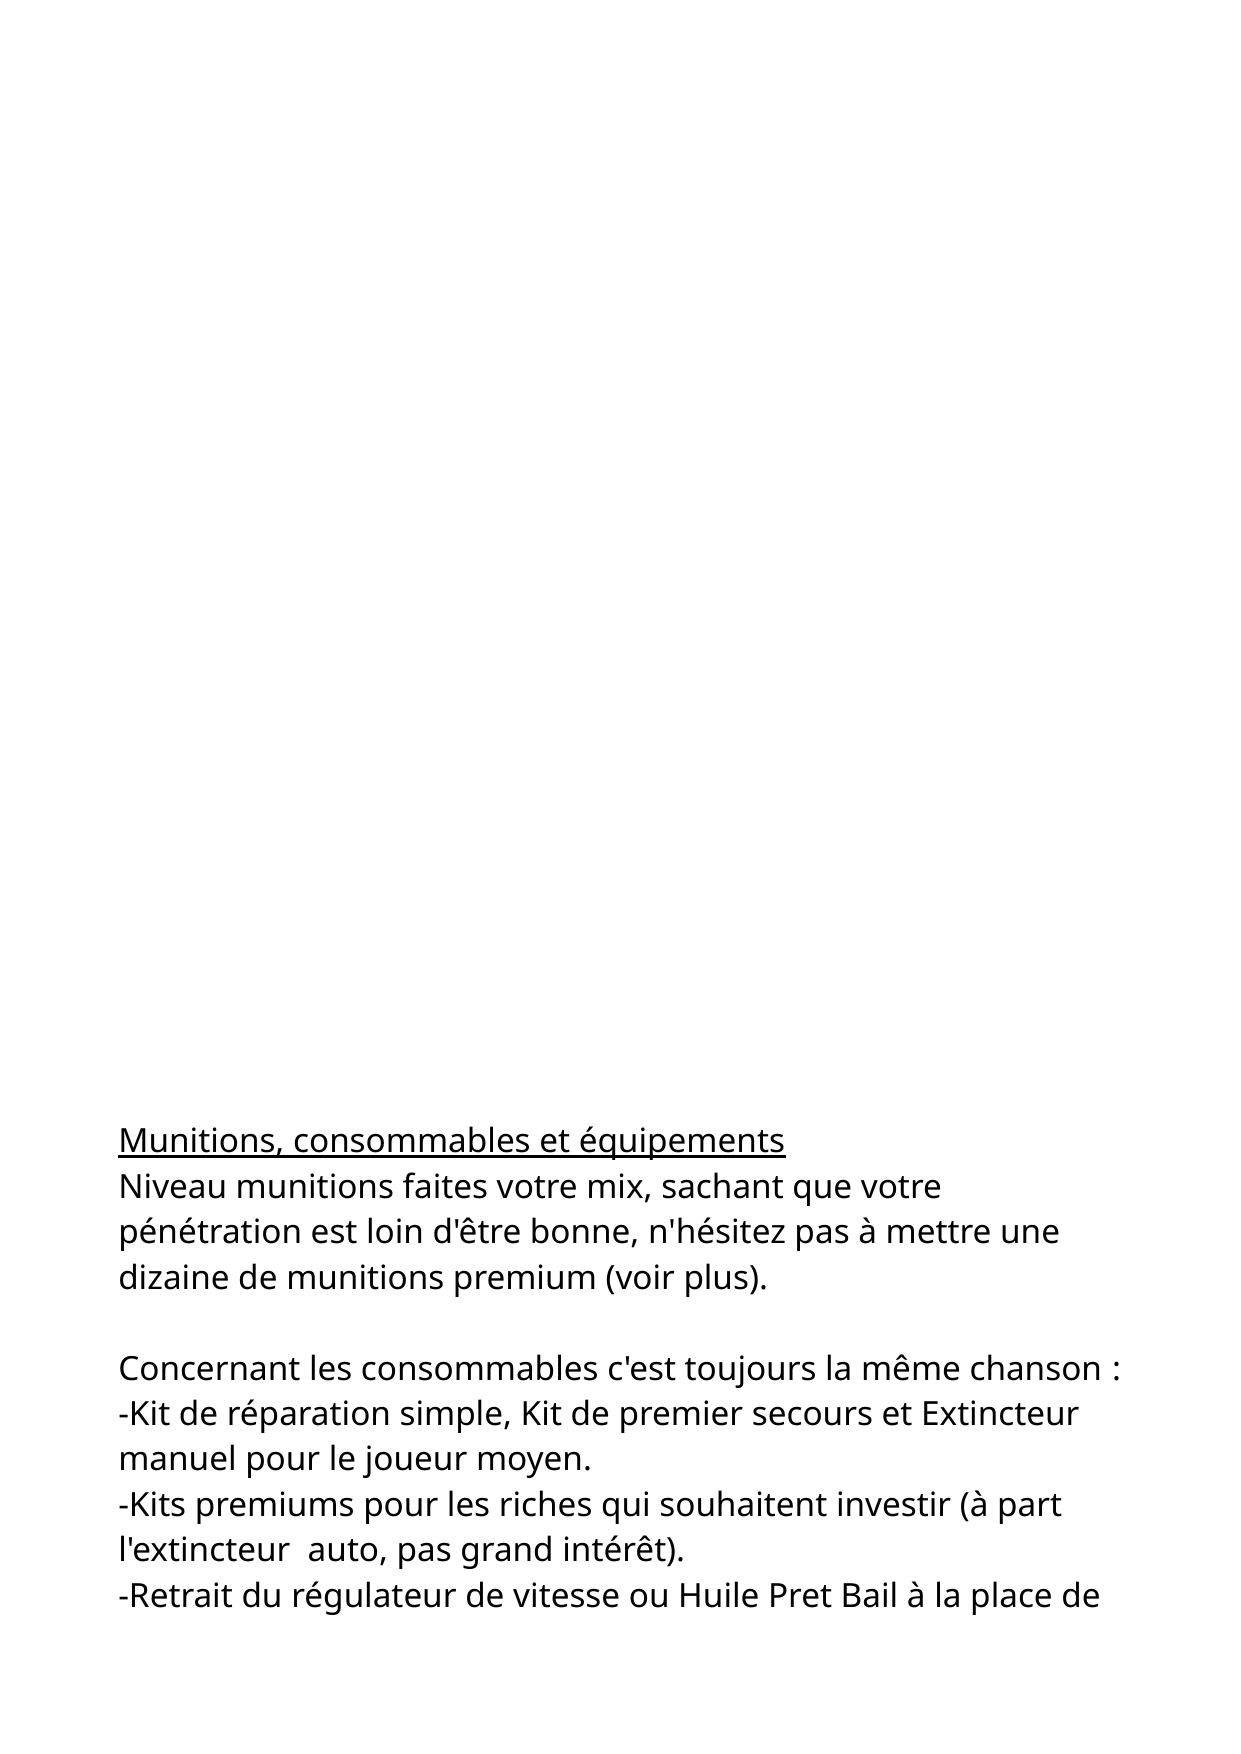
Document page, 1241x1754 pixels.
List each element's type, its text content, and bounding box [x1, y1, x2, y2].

text Niveau munitions faites votre mix, sachant que votre pénétration est loin d'être bonne, n'hésitez pas à mettre une dizaine de munitions premium (voir plus). [118, 1163, 1122, 1299]
list -Kit de réparation simple, Kit de premier secours et Extincteur manuel pour le joueur moyen. [118, 1390, 1122, 1481]
text Concernant les consommables c'est toujours la même chanson : [118, 1344, 1122, 1390]
list -Kits premiums pour les riches qui souhaitent investir (à part l'extincteur auto, pas grand intérêt). [118, 1481, 1122, 1571]
text Munitions, consommables et équipements [118, 1117, 1122, 1163]
list -Retrait du régulateur de vitesse ou Huile Pret Bail à la place de [118, 1571, 1122, 1617]
